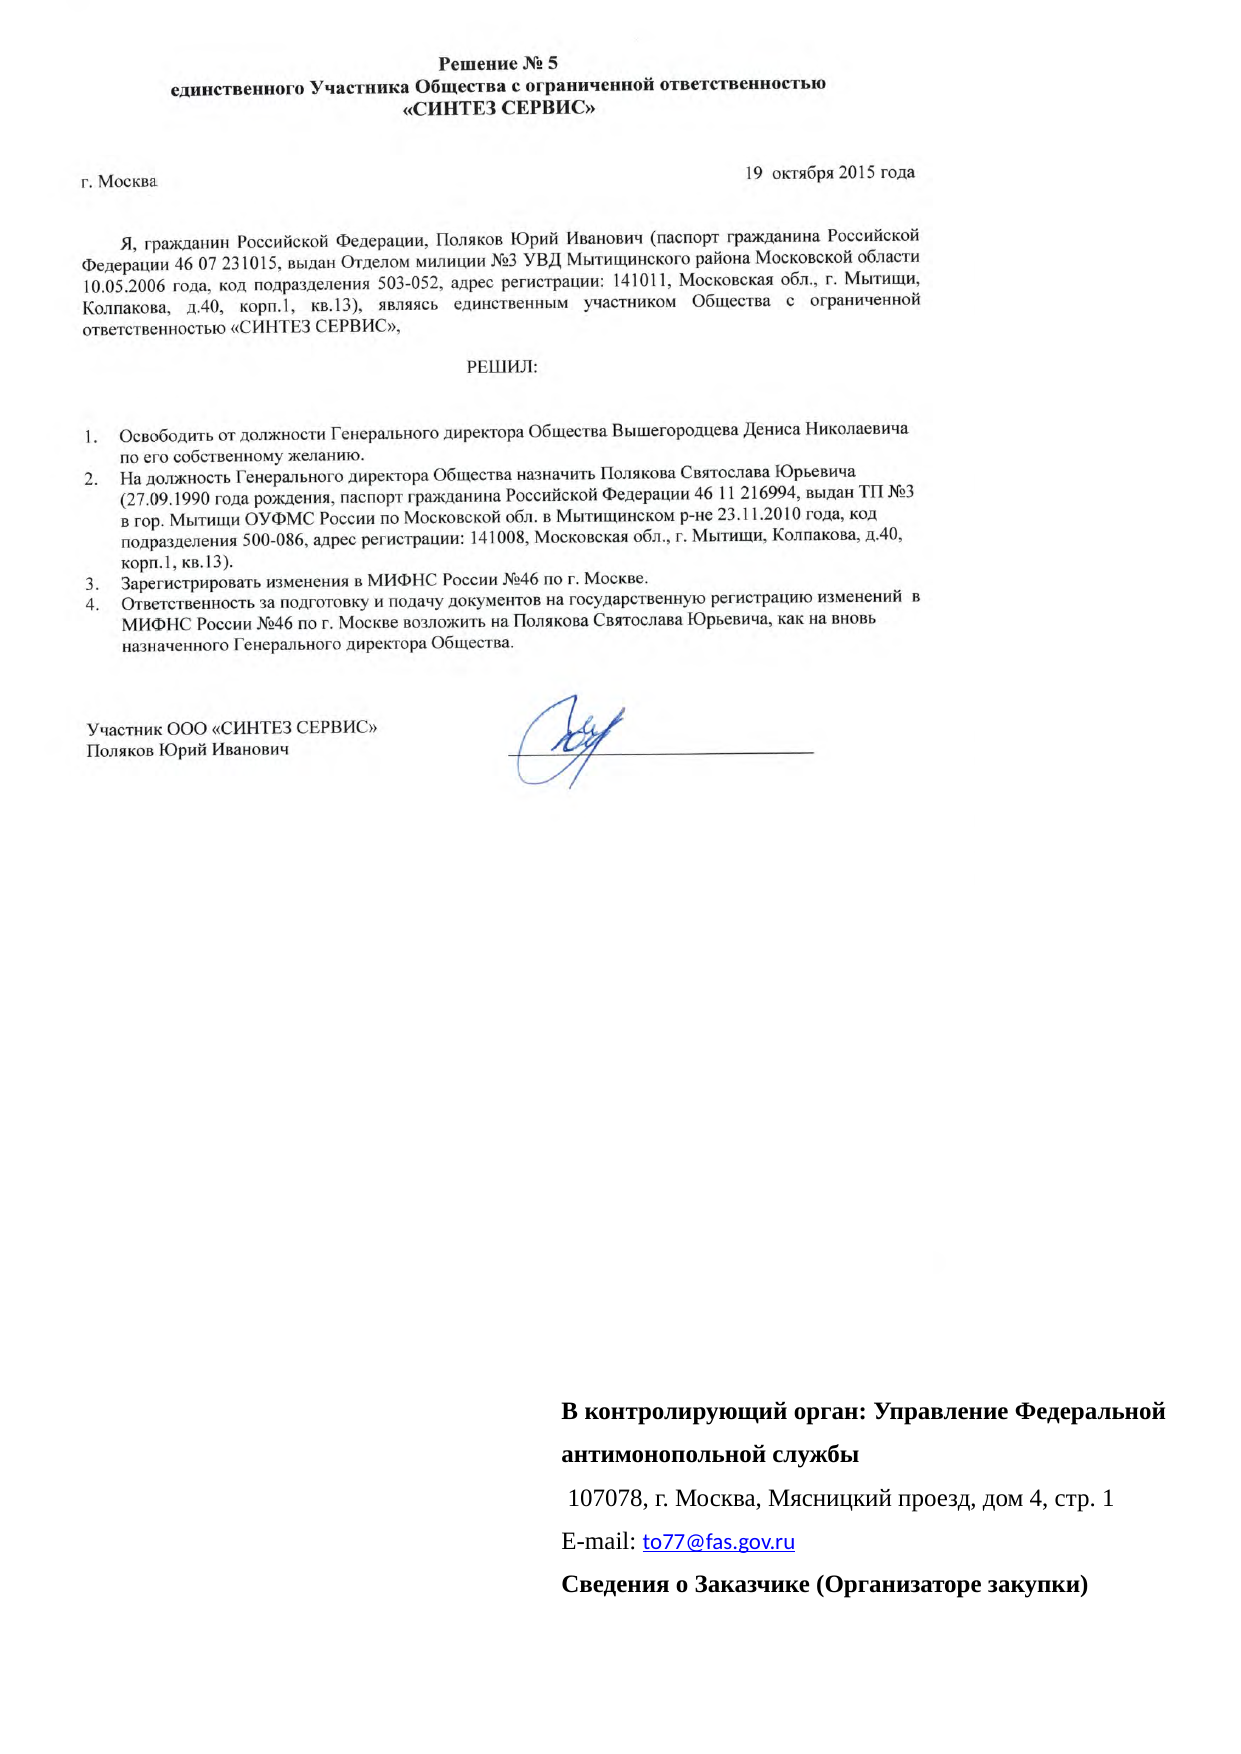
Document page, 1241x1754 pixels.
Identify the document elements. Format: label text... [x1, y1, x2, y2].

text E-mail: to77@fas.gov.ru [561, 1526, 1167, 1555]
text Сведения о Заказчике (Организаторе закупки) [561, 1569, 1146, 1598]
text 107078, г. Москва, Мясницкий проезд, дом 4, стр. 1 [561, 1483, 1167, 1511]
text В контролирующий орган: Управление Федеральной антимонопольной службы [561, 118, 1167, 1468]
